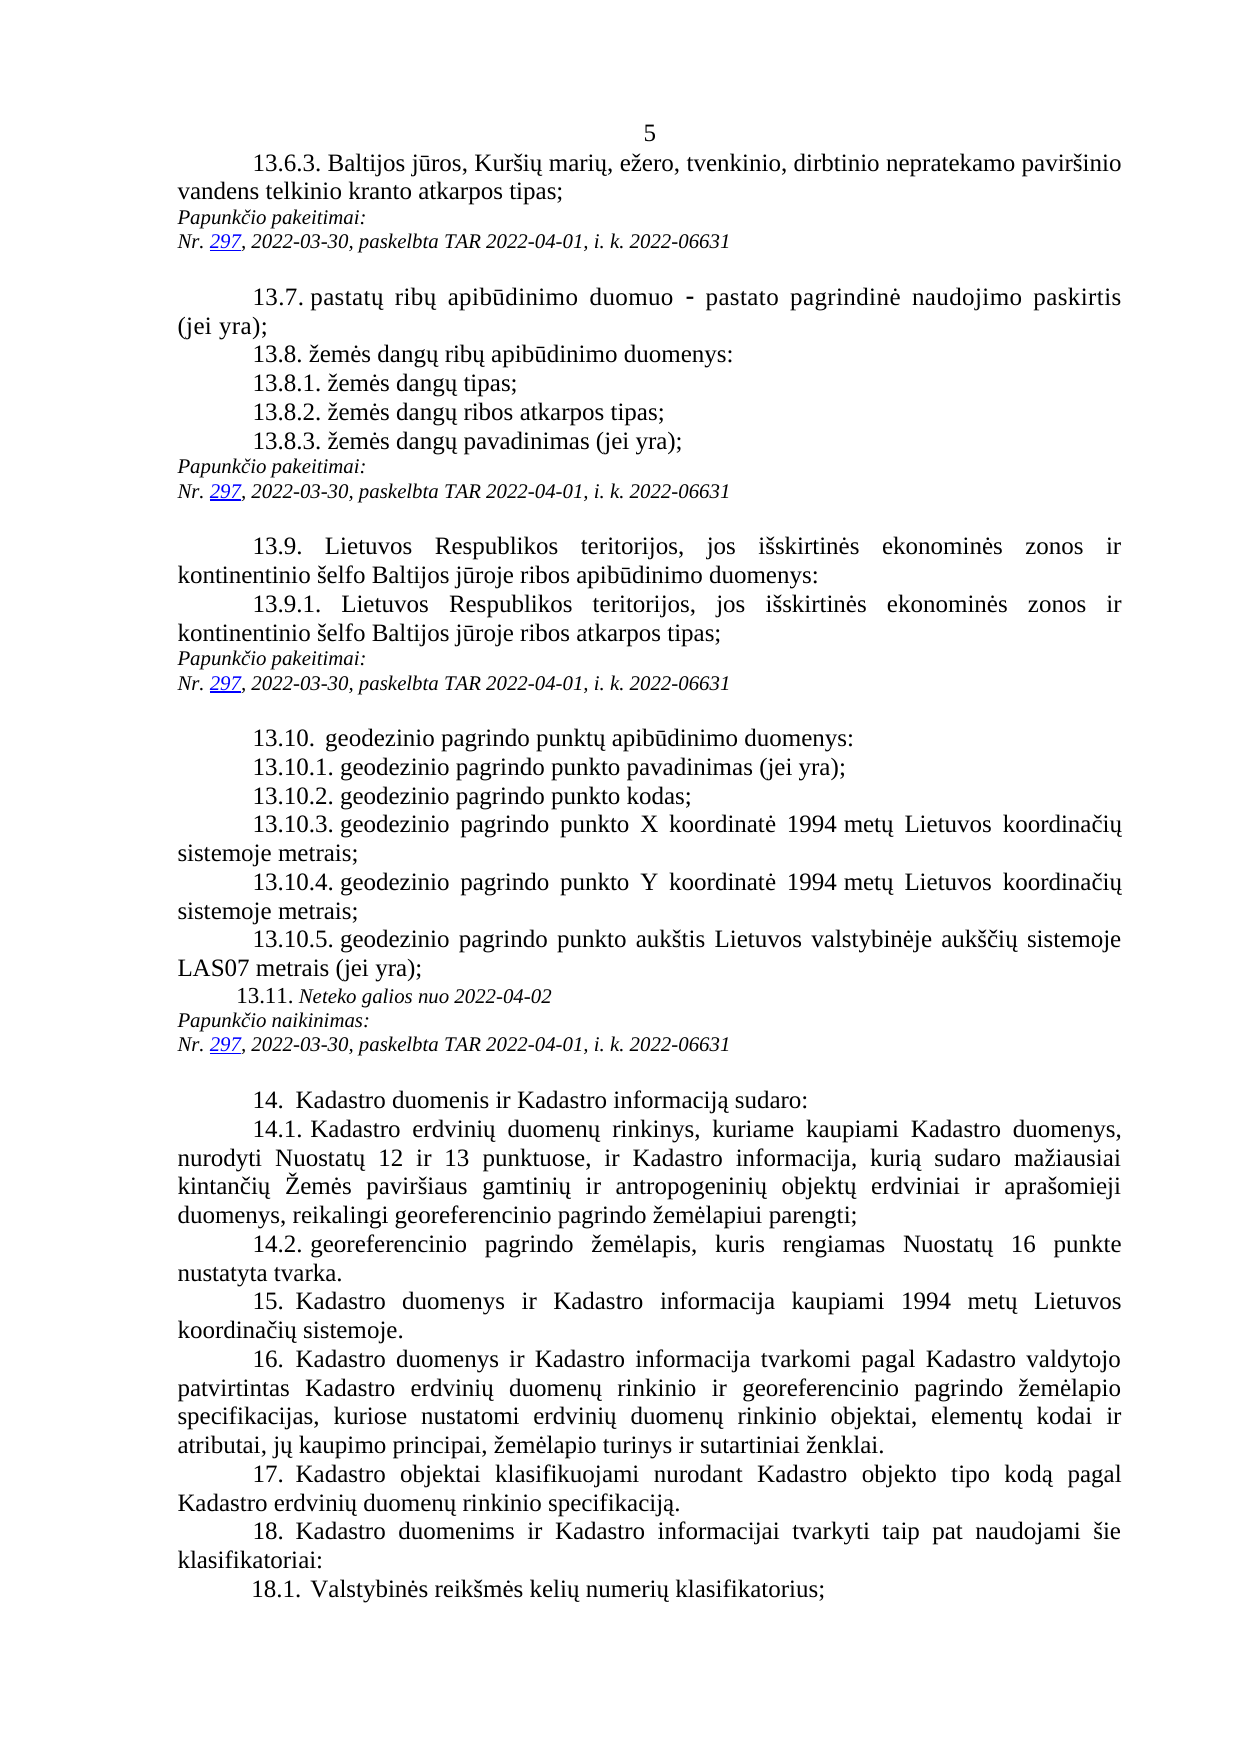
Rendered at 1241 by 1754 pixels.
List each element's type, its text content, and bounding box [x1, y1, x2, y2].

text 13.9.1. Lietuvos Respublikos teritorijos, jos išskirtinės ekonominės zonos ir kontinentinio šelfo Baltijos jūroje ribos atkarpos tipas; [177, 589, 1122, 646]
text 15. Kadastro duomenys ir Kadastro informacija kaupiami 1994 metų Lietuvos koordinačių sistemoje. [177, 1286, 1122, 1344]
text Nr. 297, 2022-03-30, paskelbta TAR 2022-04-01, i. k. 2022-06631 [177, 478, 1122, 503]
text 14.2. georeferencinio pagrindo žemėlapis, kuris rengiamas Nuostatų 16 punkte nustatyta tvarka. [177, 1229, 1122, 1286]
text 18. Kadastro duomenims ir Kadastro informacijai tvarkyti taip pat naudojami šie klasifikatoriai: [177, 1516, 1122, 1574]
text Nr. 297, 2022-03-30, paskelbta TAR 2022-04-01, i. k. 2022-06631 [177, 1032, 1122, 1056]
text 18.1. Valstybinės reikšmės kelių numerių klasifikatorius; [177, 1574, 1122, 1603]
text 14.1. Kadastro erdvinių duomenų rinkinys, kuriame kaupiami Kadastro duomenys, nurodyti Nuostatų 12 ir 13 punktuose, ir Kadastro informacija, kurią sudaro mažiausiai kintančių Žemės paviršiaus gamtinių ir antropogeninių objektų erdviniai ir aprašomieji duomenys, reikalingi georeferencinio pagrindo žemėlapiui parengti; [177, 1114, 1122, 1229]
text 13.10.4. geodezinio pagrindo punkto Y koordinatė 1994 metų Lietuvos koordinačių sistemoje metrais; [177, 867, 1122, 924]
text Nr. 297, 2022-03-30, paskelbta TAR 2022-04-01, i. k. 2022-06631 [177, 670, 1122, 694]
text 13.10.1. geodezinio pagrindo punkto pavadinimas (jei yra); [177, 752, 1122, 781]
text Nr. 297, 2022-03-30, paskelbta TAR 2022-04-01, i. k. 2022-06631 [177, 229, 1122, 253]
text Papunkčio pakeitimai: [177, 454, 1122, 478]
text 17. Kadastro objektai klasifikuojami nurodant Kadastro objekto tipo kodą pagal Kadastro erdvinių duomenų rinkinio specifikaciją. [177, 1459, 1122, 1516]
text 13.9. Lietuvos Respublikos teritorijos, jos išskirtinės ekonominės zonos ir kontinentinio šelfo Baltijos jūroje ribos apibūdinimo duomenys: [177, 531, 1122, 589]
text 14. Kadastro duomenis ir Kadastro informaciją sudaro: [177, 1085, 1122, 1114]
text 13.10.2. geodezinio pagrindo punkto kodas; [177, 781, 1122, 809]
text 13.7. pastatų ribų apibūdinimo duomuo  pastato pagrindinė naudojimo paskirtis (jei yra); [177, 282, 1122, 339]
text Papunkčio pakeitimai: [177, 205, 1122, 229]
text 13.10.3. geodezinio pagrindo punkto X koordinatė 1994 metų Lietuvos koordinačių sistemoje metrais; [177, 809, 1122, 867]
text Papunkčio pakeitimai: [177, 646, 1122, 670]
text Papunkčio naikinimas: [177, 1008, 1122, 1032]
text 13.8. žemės dangų ribų apibūdinimo duomenys: [177, 339, 1122, 368]
text 13.6.3. Baltijos jūros, Kuršių marių, ežero, tvenkinio, dirbtinio nepratekamo paviršinio vandens telkinio kranto atkarpos tipas; [177, 148, 1122, 205]
text 13.8.2. žemės dangų ribos atkarpos tipas; [177, 397, 1122, 426]
text 16. Kadastro duomenys ir Kadastro informacija tvarkomi pagal Kadastro valdytojo patvirtintas Kadastro erdvinių duomenų rinkinio ir georeferencinio pagrindo žemėlapio specifikacijas, kuriose nustatomi erdvinių duomenų rinkinio objektai, elementų kodai ir atributai, jų kaupimo principai, žemėlapio turinys ir sutartiniai ženklai. [177, 1344, 1122, 1459]
text 13.8.1. žemės dangų tipas; [177, 368, 1122, 397]
text 13.10. geodezinio pagrindo punktų apibūdinimo duomenys: [177, 723, 1122, 752]
text 13.11. Neteko galios nuo 2022-04-02 [177, 982, 1122, 1008]
text 13.10.5. geodezinio pagrindo punkto aukštis Lietuvos valstybinėje aukščių sistemoje LAS07 metrais (jei yra); [177, 924, 1122, 982]
text 13.8.3. žemės dangų pavadinimas (jei yra); [177, 426, 1122, 454]
